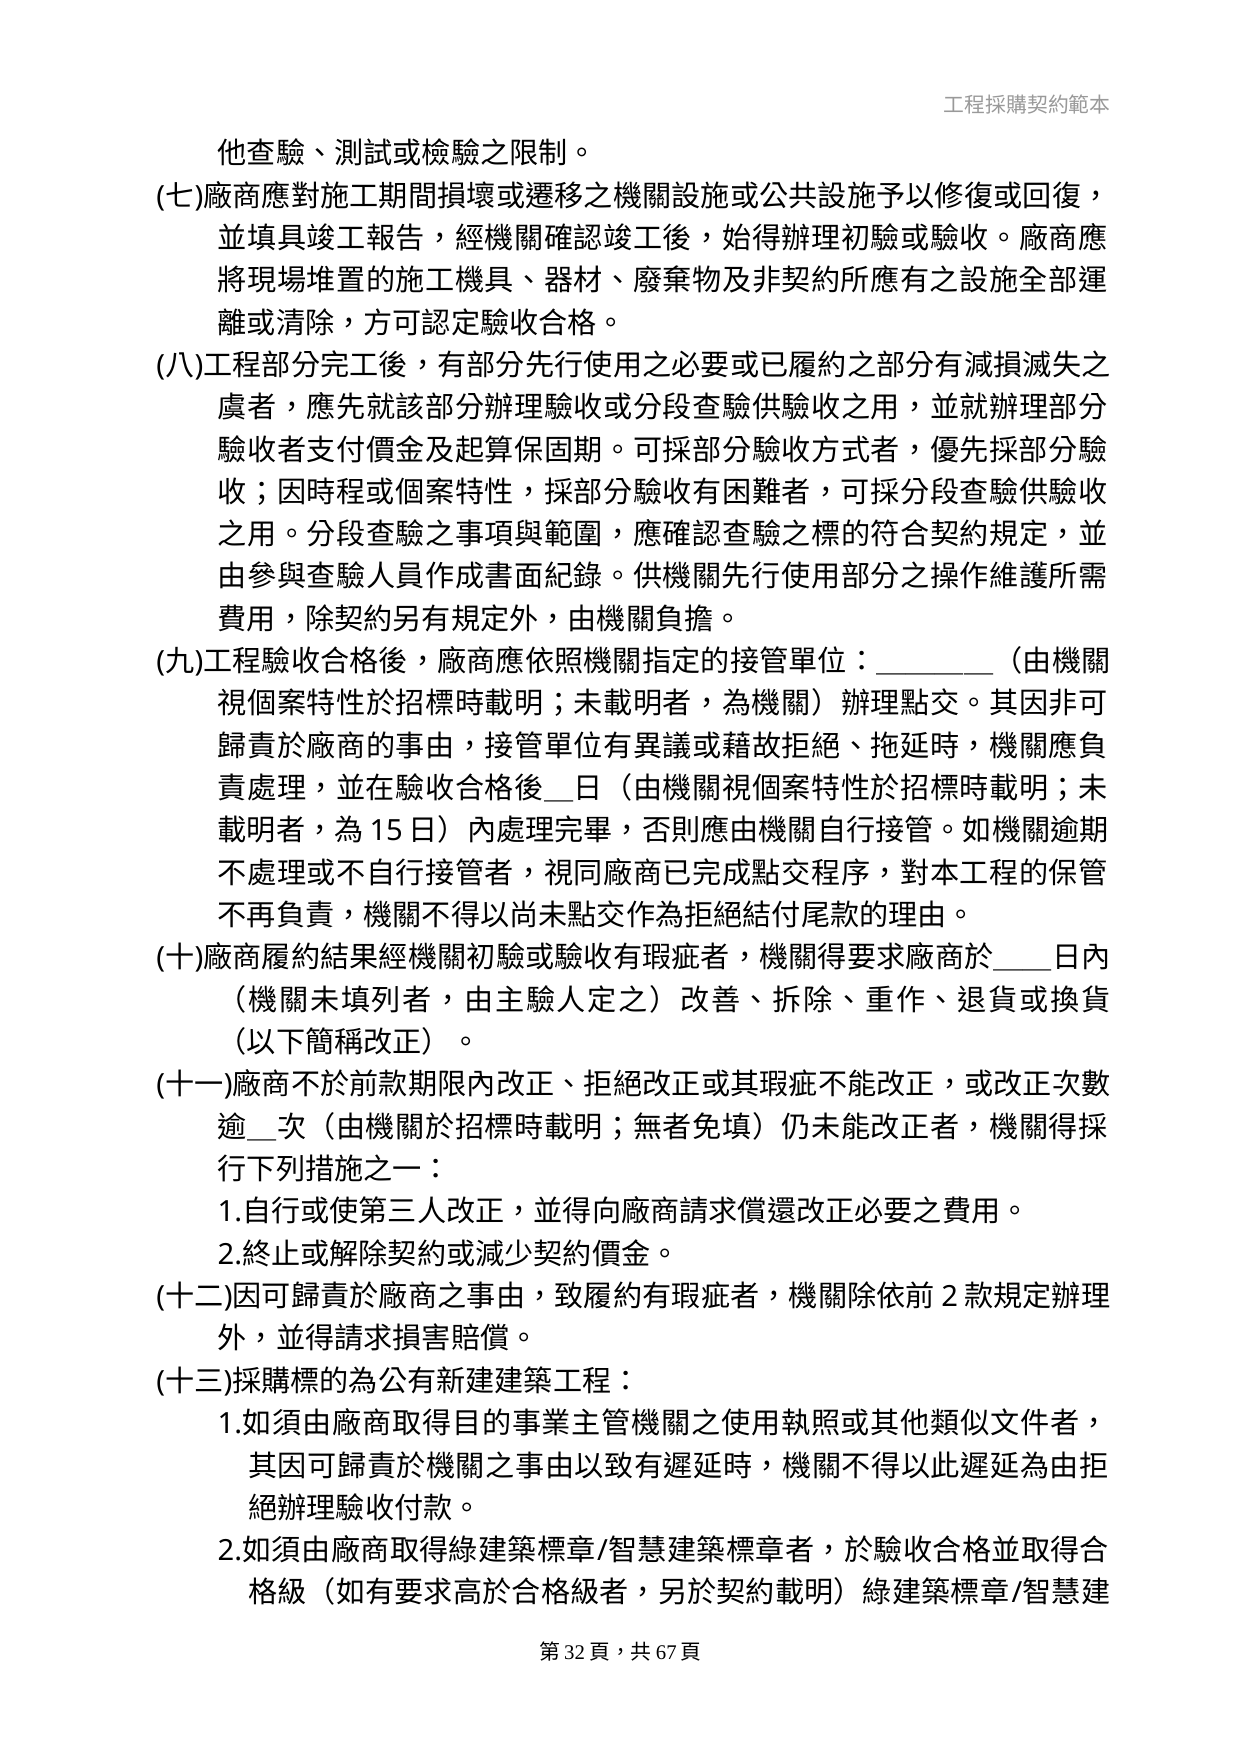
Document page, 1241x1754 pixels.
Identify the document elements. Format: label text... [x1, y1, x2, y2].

text (十)廠商履約結果經機關初驗或驗收有瑕疵者，機關得要求廠商於＿＿日內（機關未填列者，由主驗人定之）改善、拆除、重作、退貨或換貨（以下簡稱改正）。 [156, 934, 1110, 1061]
text (十二)因可歸責於廠商之事由，致履約有瑕疵者，機關除依前2款規定辦理外，並得請求損害賠償。 [156, 1273, 1110, 1357]
text (十三)採購標的為公有新建建築工程： [156, 1357, 1110, 1400]
text (七)廠商應對施工期間損壞或遷移之機關設施或公共設施予以修復或回復，並填具竣工報告，經機關確認竣工後，始得辦理初驗或驗收。廠商應將現場堆置的施工機具、器材、廢棄物及非契約所應有之設施全部運離或清除，方可認定驗收合格。 [156, 172, 1110, 341]
text 1.自行或使第三人改正，並得向廠商請求償還改正必要之費用。 [217, 1188, 1110, 1230]
text (八)工程部分完工後，有部分先行使用之必要或已履約之部分有減損滅失之虞者，應先就該部分辦理驗收或分段查驗供驗收之用，並就辦理部分驗收者支付價金及起算保固期。可採部分驗收方式者，優先採部分驗收；因時程或個案特性，採部分驗收有困難者，可採分段查驗供驗收之用。分段查驗之事項與範圍，應確認查驗之標的符合契約規定，並由參與查驗人員作成書面紀錄。供機關先行使用部分之操作維護所需費用，除契約另有規定外，由機關負擔。 [156, 341, 1110, 638]
text 2.如須由廠商取得綠建築標章/智慧建築標章者，於驗收合格並取得合格級（如有要求高於合格級者，另於契約載明）綠建築標章/智慧建 [217, 1527, 1110, 1611]
text (十一)廠商不於前款期限內改正、拒絕改正或其瑕疵不能改正，或改正次數逾＿次（由機關於招標時載明；無者免填）仍未能改正者，機關得採行下列措施之一： [156, 1061, 1110, 1188]
text (九)工程驗收合格後，廠商應依照機關指定的接管單位：＿＿＿＿（由機關視個案特性於招標時載明；未載明者，為機關）辦理點交。其因非可歸責於廠商的事由，接管單位有異議或藉故拒絕、拖延時，機關應負責處理，並在驗收合格後＿日（由機關視個案特性於招標時載明；未載明者，為15日）內處理完畢，否則應由機關自行接管。如機關逾期不處理或不自行接管者，視同廠商已完成點交程序，對本工程的保管不再負責，機關不得以尚未點交作為拒絕結付尾款的理由。 [156, 638, 1110, 934]
text 他查驗、測試或檢驗之限制。 [156, 130, 1110, 172]
text 1.如須由廠商取得目的事業主管機關之使用執照或其他類似文件者，其因可歸責於機關之事由以致有遲延時，機關不得以此遲延為由拒絕辦理驗收付款。 [217, 1400, 1110, 1527]
text 2.終止或解除契約或減少契約價金。 [217, 1230, 1110, 1273]
